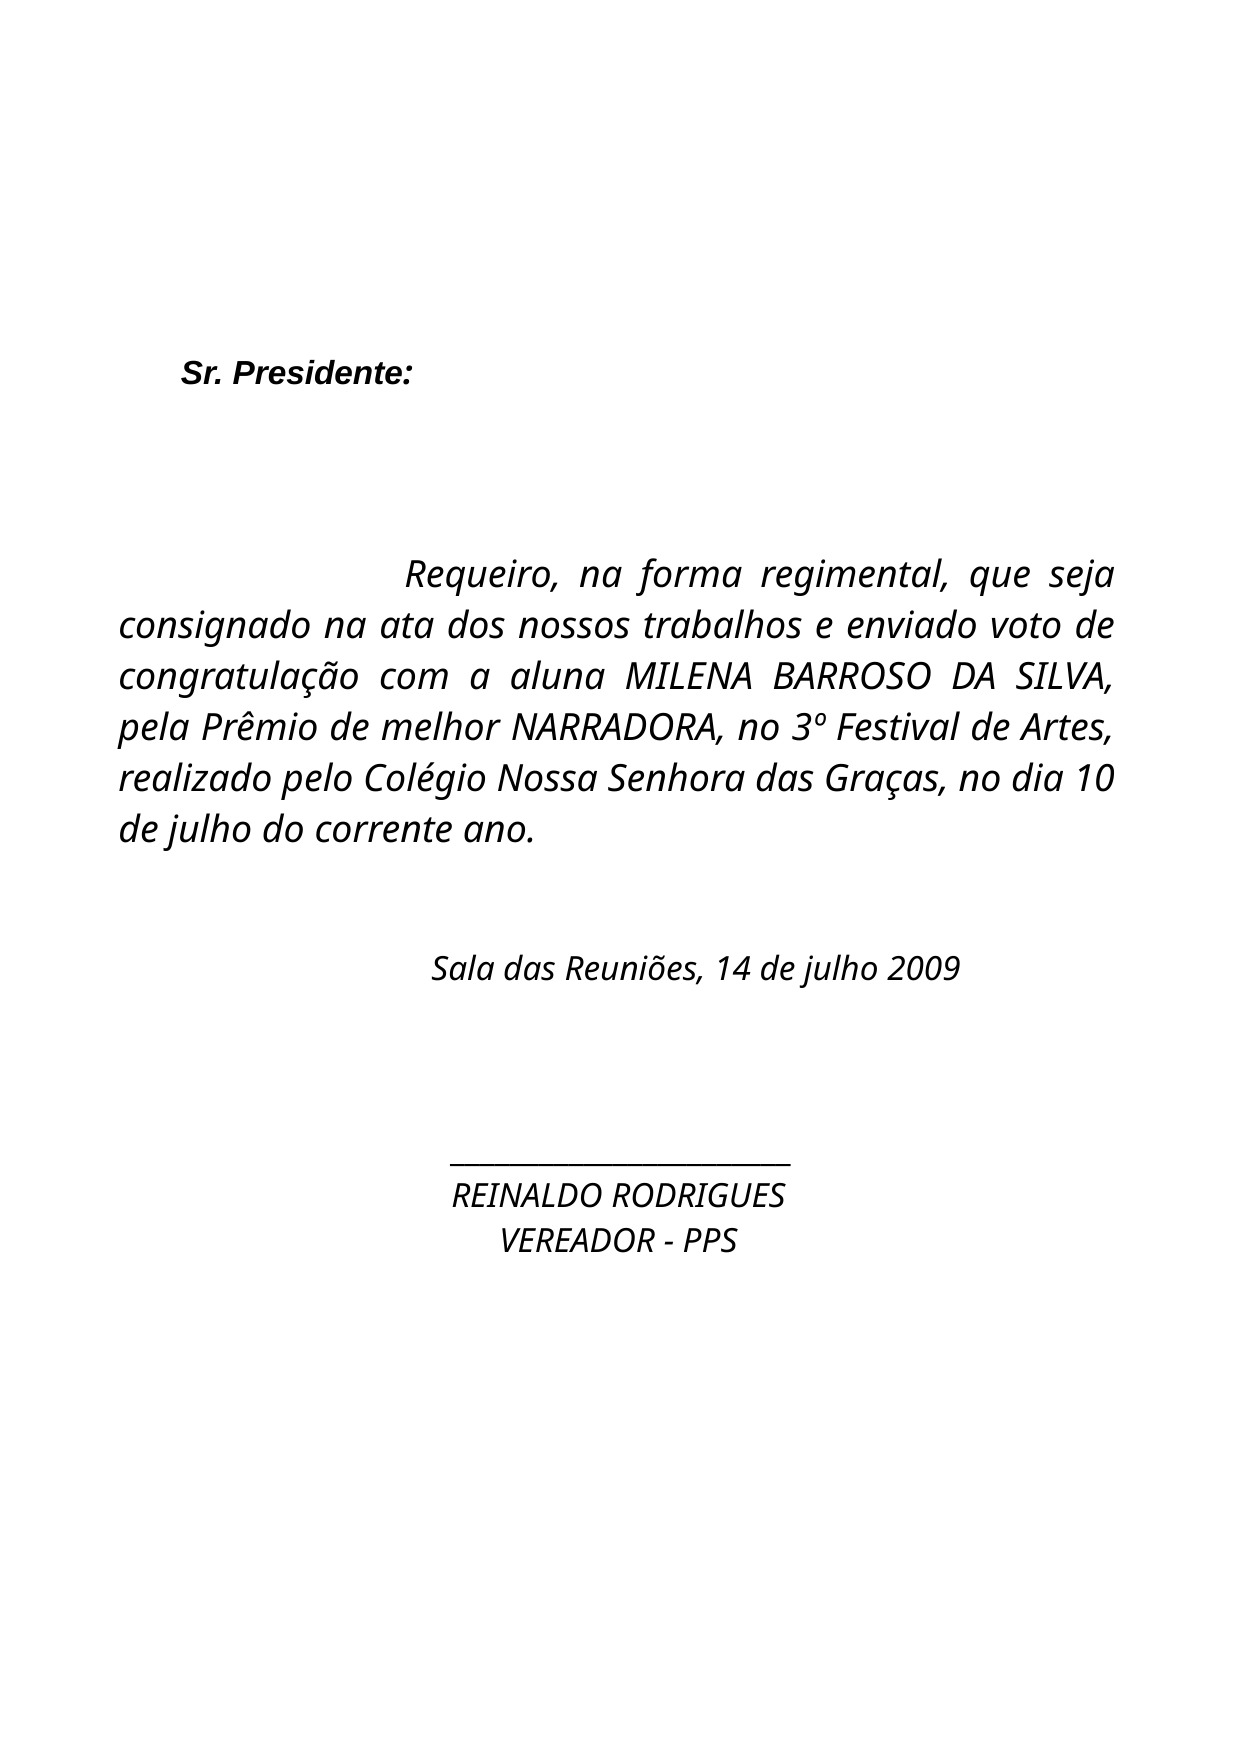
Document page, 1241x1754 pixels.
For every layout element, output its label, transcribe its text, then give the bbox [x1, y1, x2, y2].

text _______________________ [118, 1126, 1122, 1172]
text Sr. Presidente: [181, 349, 1122, 394]
text Requeiro, na forma regimental, que seja consignado na ata dos nossos trabalhos e enviado voto de congratulação com a aluna MILENA BARROSO DA SILVA, pela Prêmio de melhor NARRADORA, no 3º Festival de Artes, realizado pelo Colégio Nossa Senhora das Graças, no dia 10 de julho do corrente ano. [118, 547, 1120, 854]
text REINALDO RODRIGUES [118, 1172, 1122, 1217]
subtitle Sala das Reuniões, 14 de julho 2009 [118, 944, 1122, 990]
text VEREADOR - PPS [118, 1217, 1122, 1262]
